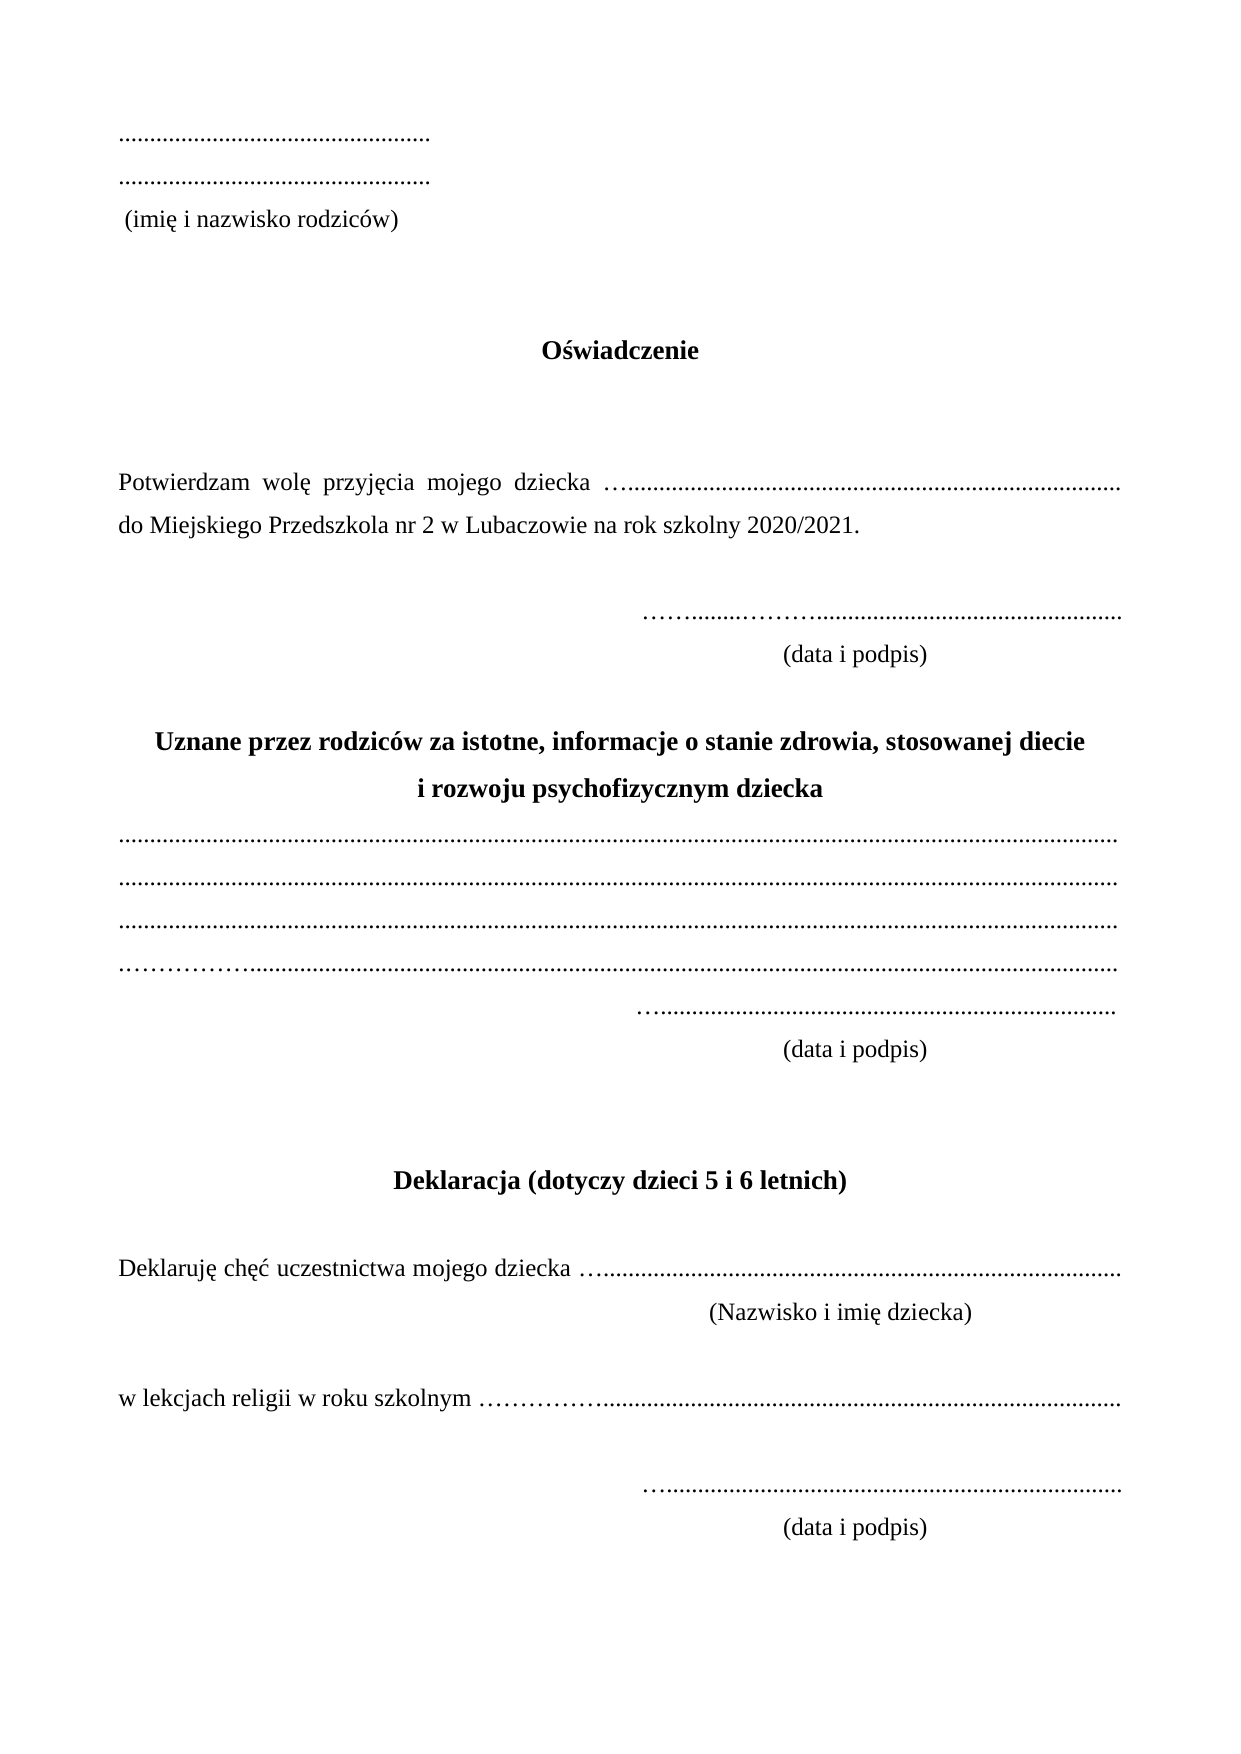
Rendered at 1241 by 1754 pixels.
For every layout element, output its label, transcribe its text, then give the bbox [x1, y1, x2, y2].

text ................................................................................................................................................................ [118, 905, 1122, 934]
text …......................................................................... [118, 1469, 1122, 1498]
text Uznane przez rodziców za istotne, informacje o stanie zdrowia, stosowanej diecie [118, 725, 1122, 757]
text .................................................. [118, 161, 1122, 190]
text …......................................................................... (data i podpis) [118, 991, 1122, 1063]
text (data i podpis) [118, 1512, 1122, 1541]
text Potwierdzam wolę przyjęcia mojego dziecka …............................................................................... do Miejskiego Przedszkola nr 2 w Lubaczowie na rok szkolny 2020/2021. [118, 467, 1122, 538]
text Oświadczenie [118, 334, 1122, 365]
text ................................................................................................................................................................ [118, 819, 1122, 847]
text Deklaracja (dotyczy dzieci 5 i 6 letnich) [118, 1164, 1122, 1195]
text (imię i nazwisko rodziców) [118, 204, 1122, 233]
text w lekcjach religii w roku szkolnym ……………................................................................................... [118, 1383, 1122, 1412]
text .................................................. [118, 118, 1122, 147]
text ……........………................................................. [118, 596, 1122, 625]
text (data i podpis) [118, 639, 1122, 668]
text Deklaruję chęć uczestnictwa mojego dziecka …................................................................................... (Nazwisko i imię dziecka) [118, 1253, 1122, 1325]
text .……………........................................................................................................................................... [118, 948, 1122, 977]
text ................................................................................................................................................................ [118, 862, 1122, 891]
text i rozwoju psychofizycznym dziecka [118, 772, 1122, 803]
